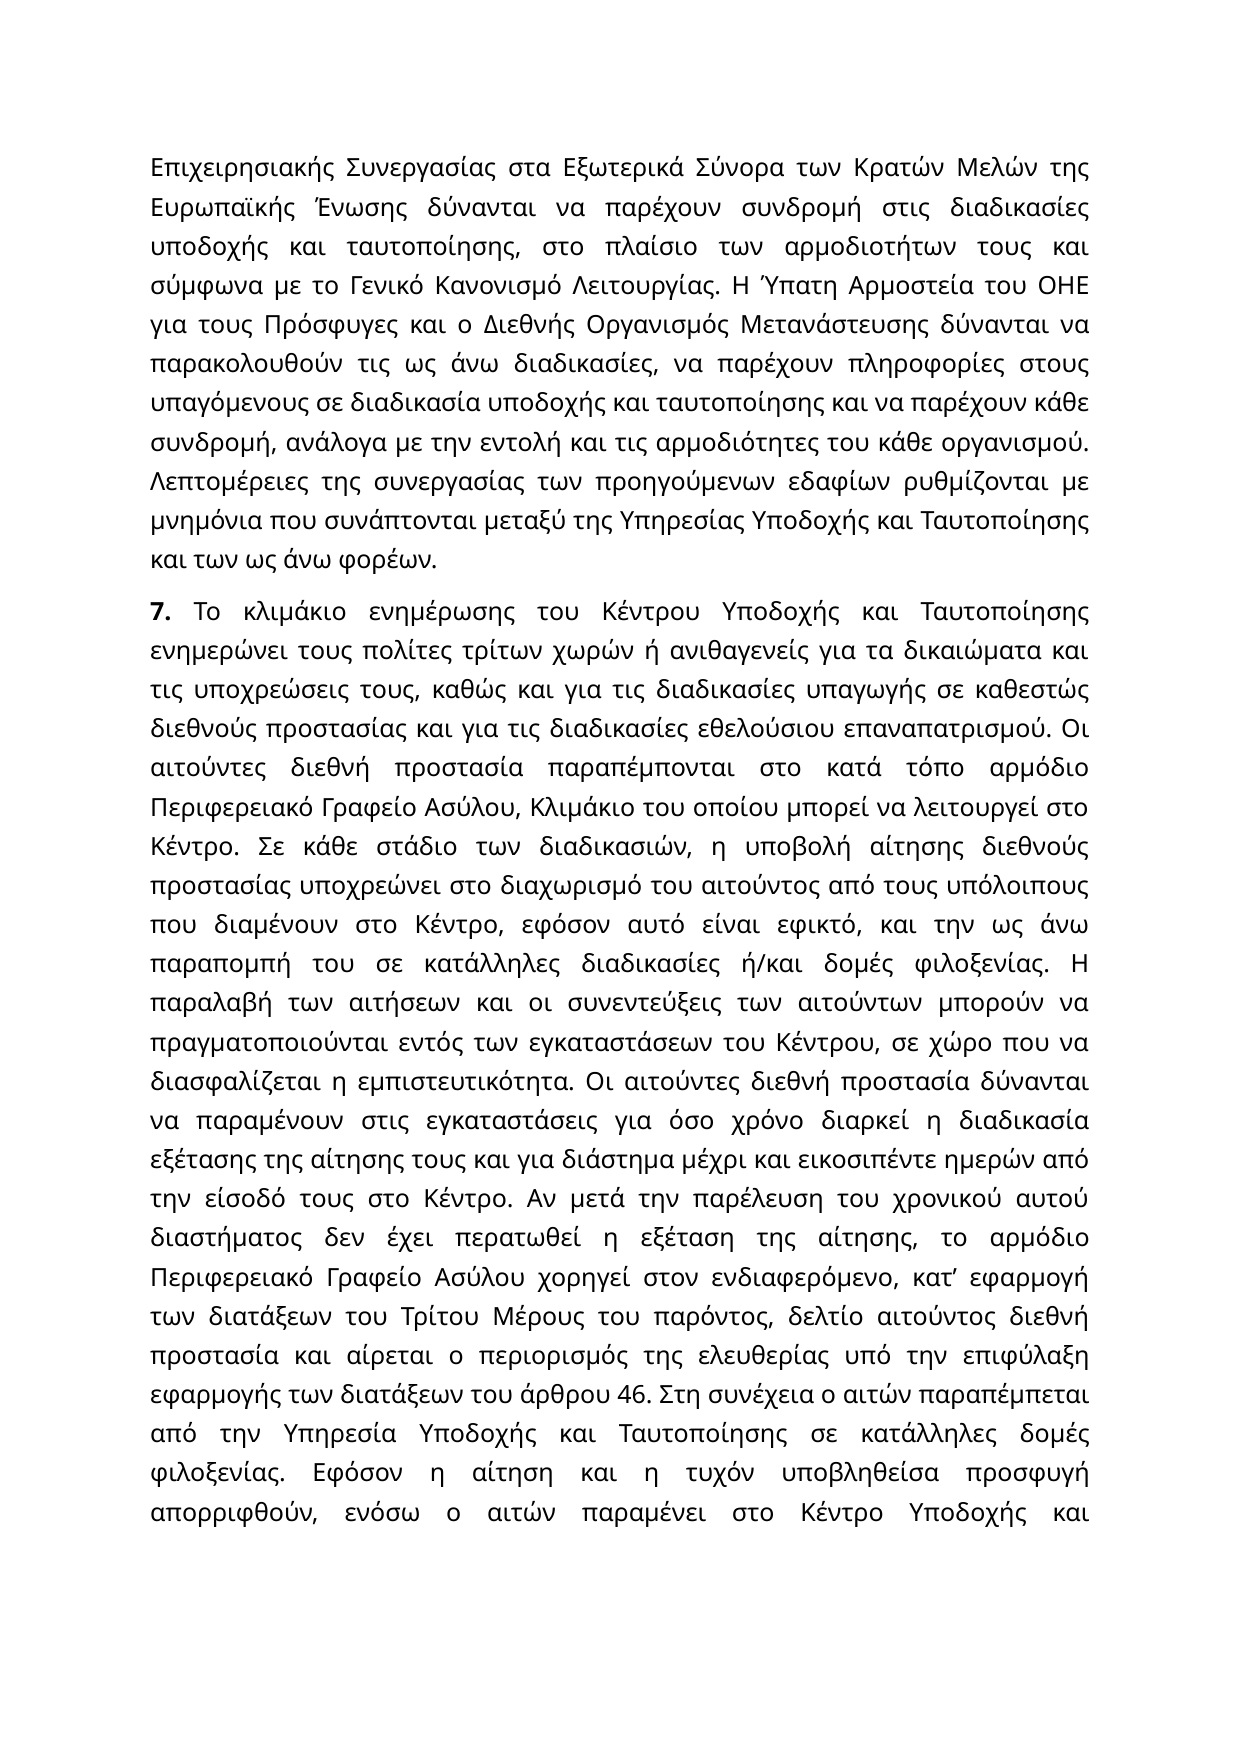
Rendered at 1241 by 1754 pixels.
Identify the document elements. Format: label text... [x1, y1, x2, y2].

text Επιχειρησιακής Συνεργασίας στα Εξωτερικά Σύνορα των Κρατών Μελών της Ευρωπαϊκής Ένωσης δύνανται να παρέχουν συνδρομή στις διαδικασίες υποδοχής και ταυτοποίησης, στο πλαίσιο των αρμοδιοτήτων τους και σύμφωνα με το Γενικό Κανονισμό Λειτουργίας. Η Ύπατη Αρμοστεία του ΟΗΕ για τους Πρόσφυγες και ο Διεθνής Οργανισμός Μετανάστευσης δύνανται να παρακολουθούν τις ως άνω διαδικασίες, να παρέχουν πληροφορίες στους υπαγόμενους σε διαδικασία υποδοχής και ταυτοποίησης και να παρέχουν κάθε συνδρομή, ανάλογα με την εντολή και τις αρμοδιότητες του κάθε οργανισμού. Λεπτομέρειες της συνεργασίας των προηγούμενων εδαφίων ρυθμίζονται με μνημόνια που συνάπτονται μεταξύ της Υπηρεσίας Υποδοχής και Ταυτοποίησης και των ως άνω φορέων. [150, 150, 1090, 576]
text 7. Το κλιμάκιο ενημέρωσης του Κέντρου Υποδοχής και Ταυτοποίησης ενημερώνει τους πολίτες τρίτων χωρών ή ανιθαγενείς για τα δικαιώματα και τις υποχρεώσεις τους, καθώς και για τις διαδικασίες υπαγωγής σε καθεστώς διεθνούς προστασίας και για τις διαδικασίες εθελούσιου επαναπατρισμού. Οι αιτούντες διεθνή προστασία παραπέμπονται στο κατά τόπο αρμόδιο Περιφερειακό Γραφείο Ασύλου, Κλιμάκιο του οποίου μπορεί να λειτουργεί στο Κέντρο. Σε κάθε στάδιο των διαδικασιών, η υποβολή αίτησης διεθνούς προστασίας υποχρεώνει στο διαχωρισμό του αιτούντος από τους υπόλοιπους που διαμένουν στο Κέντρο, εφόσον αυτό είναι εφικτό, και την ως άνω παραπομπή του σε κατάλληλες διαδικασίες ή/και δομές φιλοξενίας. Η παραλαβή των αιτήσεων και οι συνεντεύξεις των αιτούντων μπορούν να πραγματοποιούνται εντός των εγκαταστάσεων του Κέντρου, σε χώρο που να διασφαλίζεται η εμπιστευτικότητα. Οι αιτούντες διεθνή προστασία δύνανται να παραμένουν στις εγκαταστάσεις για όσο χρόνο διαρκεί η διαδικασία εξέτασης της αίτησης τους και για διάστημα μέχρι και εικοσιπέντε ημερών από την είσοδό τους στο Κέντρο. Αν μετά την παρέλευση του χρονικού αυτού διαστήματος δεν έχει περατωθεί η εξέταση της αίτησης, το αρμόδιο Περιφερειακό Γραφείο Ασύλου χορηγεί στον ενδιαφερόμενο, κατ’ εφαρμογή των διατάξεων του Τρίτου Μέρους του παρόντος, δελτίο αιτούντος διεθνή προστασία και αίρεται ο περιορισμός της ελευθερίας υπό την επιφύλαξη εφαρμογής των διατάξεων του άρθρου 46. Στη συνέχεια ο αιτών παραπέμπεται από την Υπηρεσία Υποδοχής και Ταυτοποίησης σε κατάλληλες δομές φιλοξενίας. Εφόσον η αίτηση και η τυχόν υποβληθείσα προσφυγή απορριφθούν, ενόσω ο αιτών παραμένει στο Κέντρο Υποδοχής και [150, 593, 1090, 1528]
